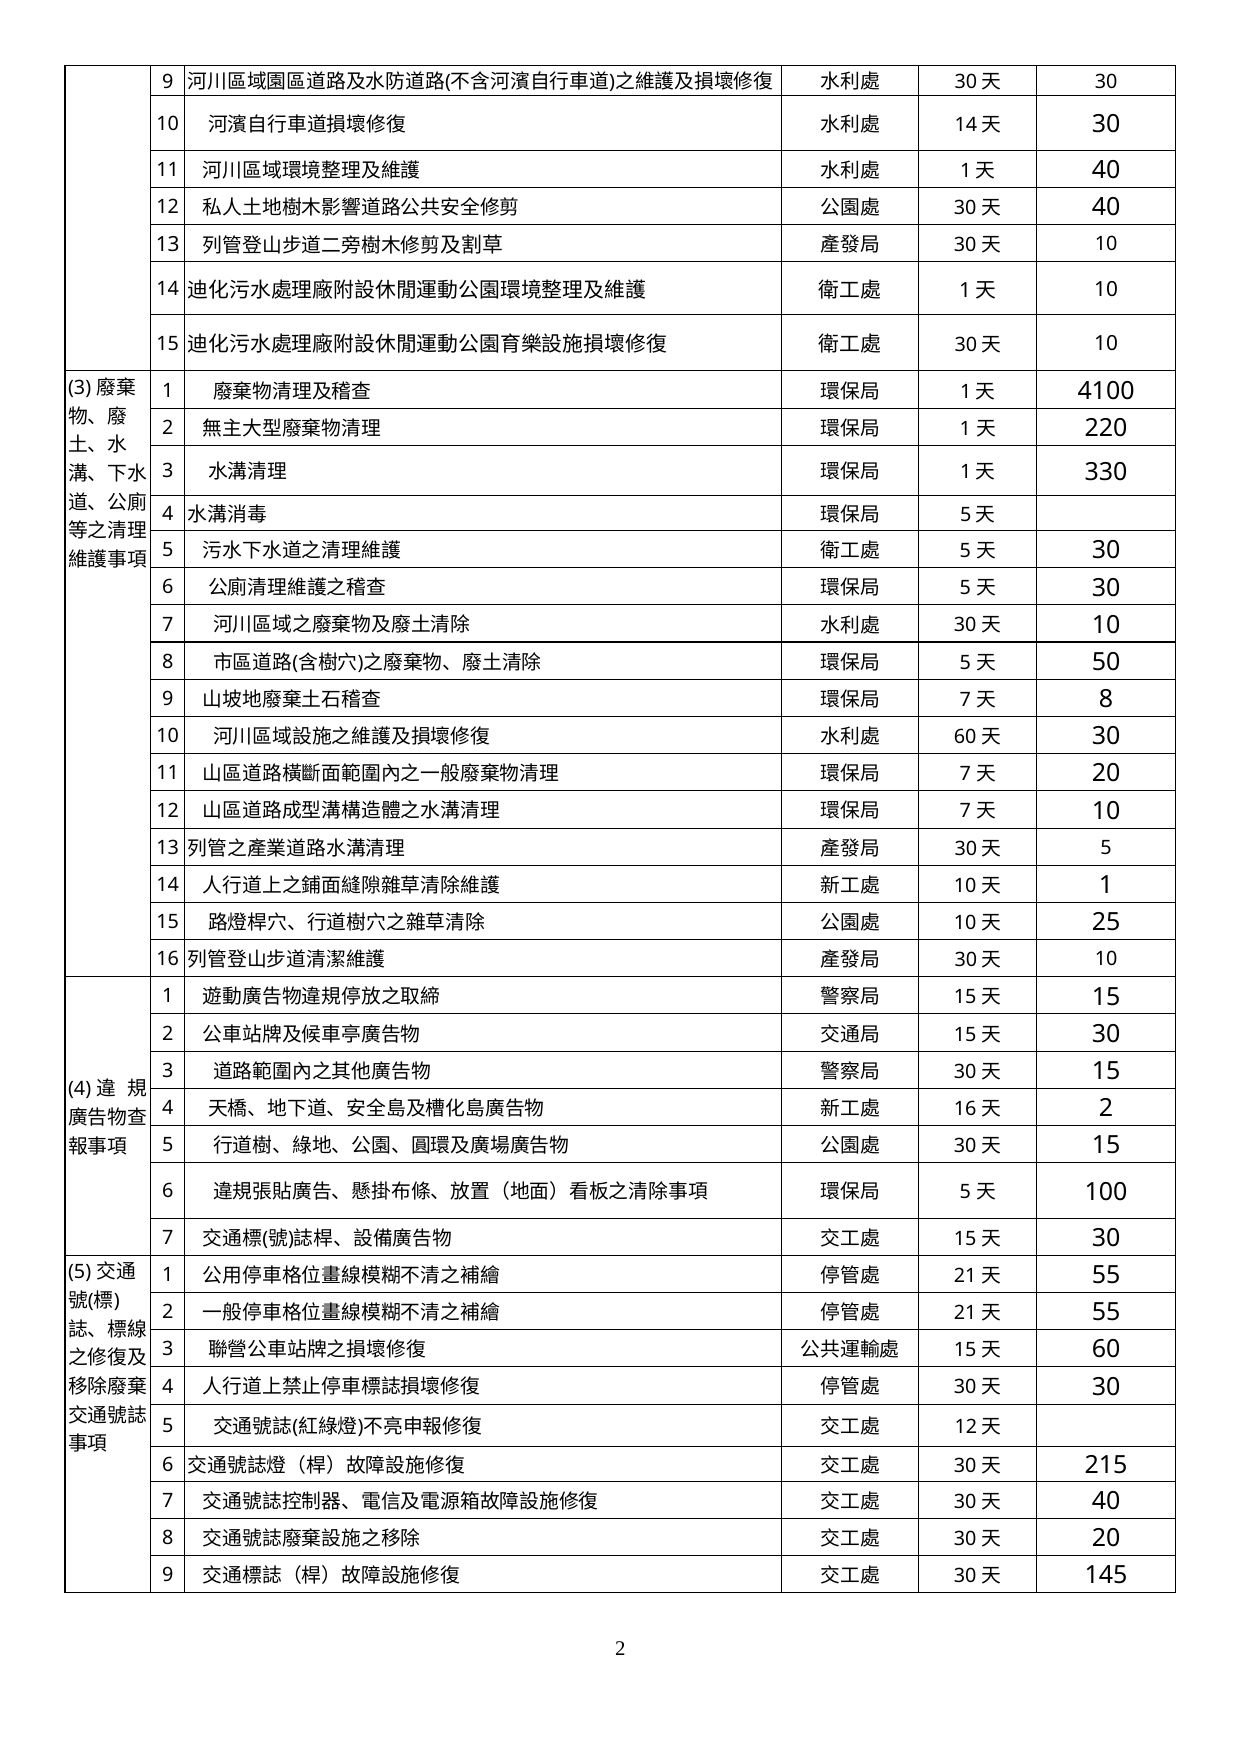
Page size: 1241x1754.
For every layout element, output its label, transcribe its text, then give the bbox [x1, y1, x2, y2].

table_cell 警察局 [782, 1052, 918, 1088]
table_cell 河川區域之廢棄物及廢土清除 [185, 605, 781, 641]
table_cell 25 [1037, 903, 1175, 939]
table_cell 20 [1037, 1519, 1175, 1555]
table_cell 1 [151, 371, 184, 408]
table_cell 天橋、地下道、安全島及槽化島廣告物 [185, 1089, 781, 1125]
table_cell 迪化污水處理廠附設休閒運動公園環境整理及維護 [185, 262, 781, 314]
table_cell 交工處 [782, 1519, 918, 1555]
table_cell 16 [151, 940, 184, 976]
table_cell 13 [151, 829, 184, 864]
table_cell 20 [1037, 754, 1175, 790]
table_cell 330 [1037, 446, 1175, 495]
table_cell 2 [1037, 1089, 1175, 1125]
table_cell 60 天 [919, 717, 1036, 753]
table_cell 12 [151, 791, 184, 827]
table_cell 1天 [919, 371, 1036, 408]
table_cell 220 [1037, 409, 1175, 445]
table_cell 環保局 [782, 446, 918, 495]
table_cell 水溝清理 [185, 446, 781, 495]
table_cell 6 [151, 568, 184, 604]
table_cell 交通號誌控制器、電信及電源箱故障設施修復 [185, 1482, 781, 1518]
table_cell 5 [151, 1126, 184, 1162]
table_cell 15 天 [919, 1219, 1036, 1255]
table_cell 公園處 [782, 188, 918, 224]
table_cell 5 天 [919, 1163, 1036, 1217]
table_cell 30 天 [919, 605, 1036, 641]
table_cell 5天 [919, 496, 1036, 530]
table_cell 15 [151, 903, 184, 939]
table_cell 30 天 [919, 1447, 1036, 1481]
table_cell 無主大型廢棄物清理 [185, 409, 781, 445]
table_cell 1 [1037, 866, 1175, 902]
table_cell 10 [1037, 225, 1175, 261]
table_cell 8 [151, 643, 184, 679]
table_cell 市區道路(含樹穴)之廢棄物、廢土清除 [185, 643, 781, 679]
table_cell 交通號誌廢棄設施之移除 [185, 1519, 781, 1555]
table_cell 14 [151, 262, 184, 314]
table_cell 行道樹、綠地、公園、圓環及廣場廣告物 [185, 1126, 781, 1162]
table_cell 公園處 [782, 903, 918, 939]
table_cell 環保局 [782, 1163, 918, 1217]
table_cell 公共運輸處 [782, 1330, 918, 1366]
table_cell 55 [1037, 1293, 1175, 1329]
table_cell 1 [151, 1256, 184, 1292]
table_cell 215 [1037, 1447, 1175, 1481]
table_cell 14天 [919, 96, 1036, 149]
table_cell 11 [151, 151, 184, 187]
table_cell 違規張貼廣告、懸掛布條、放置（地面）看板之清除事項 [185, 1163, 781, 1217]
table_cell 環保局 [782, 791, 918, 827]
table_cell 停管處 [782, 1293, 918, 1329]
table_cell 列管之產業道路水溝清理 [185, 829, 781, 864]
table_cell 5 [151, 531, 184, 567]
table_cell [1037, 1405, 1175, 1446]
table_cell 一般停車格位畫線模糊不清之補繪 [185, 1293, 781, 1329]
table_cell 15 [151, 315, 184, 370]
table_cell 3 [151, 446, 184, 495]
table_cell 14 [151, 866, 184, 902]
table_cell 30 [1037, 717, 1175, 753]
table_cell 9 [151, 1556, 184, 1592]
table_cell 列管登山步道二旁樹木修剪及割草 [185, 225, 781, 261]
table_cell 交通局 [782, 1014, 918, 1051]
table_cell 7 [151, 1219, 184, 1255]
table_cell 13 [151, 225, 184, 261]
table_cell 4 [151, 1089, 184, 1125]
table_cell 3 [151, 1052, 184, 1088]
table_cell 10 [151, 96, 184, 149]
table_cell 新工處 [782, 866, 918, 902]
table_cell 7 天 [919, 754, 1036, 790]
table_cell 7 [151, 605, 184, 641]
table_cell 10 [1037, 791, 1175, 827]
table_cell 交工處 [782, 1447, 918, 1481]
table_cell 16 天 [919, 1089, 1036, 1125]
table_cell 交通號誌燈（桿）故障設施修復 [185, 1447, 781, 1481]
table_cell 環保局 [782, 680, 918, 716]
table_cell 5 天 [919, 643, 1036, 679]
table_cell 道路範圍內之其他廣告物 [185, 1052, 781, 1088]
table_cell 9 [151, 680, 184, 716]
table_cell 水利處 [782, 605, 918, 641]
table_cell 2 [151, 409, 184, 445]
table_cell 30 [1037, 531, 1175, 567]
table_cell 交通標誌（桿）故障設施修復 [185, 1556, 781, 1592]
table_cell 9 [151, 66, 184, 95]
table_cell 12天 [919, 1405, 1036, 1446]
table_cell 11 [151, 754, 184, 790]
table_cell 環保局 [782, 371, 918, 408]
table_cell 山區道路成型溝構造體之水溝清理 [185, 791, 781, 827]
table_cell 21 天 [919, 1256, 1036, 1292]
table_cell 30 [1037, 96, 1175, 149]
table_cell 人行道上之鋪面縫隙雜草清除維護 [185, 866, 781, 902]
table_cell 15 [1037, 1126, 1175, 1162]
table_cell 15 [1037, 977, 1175, 1013]
table_cell 30 天 [919, 1556, 1036, 1592]
table_cell 30 天 [919, 1052, 1036, 1088]
table_cell 山區道路橫斷面範圍內之一般廢棄物清理 [185, 754, 781, 790]
table_cell 迪化污水處理廠附設休閒運動公園育樂設施損壞修復 [185, 315, 781, 370]
table_cell 1 天 [919, 409, 1036, 445]
table_cell 產發局 [782, 829, 918, 864]
table_cell 8 [1037, 680, 1175, 716]
table_cell 污水下水道之清理維護 [185, 531, 781, 567]
table_cell 1 [151, 977, 184, 1013]
table_cell 交工處 [782, 1482, 918, 1518]
table_cell 遊動廣告物違規停放之取締 [185, 977, 781, 1013]
table_cell 15 天 [919, 1014, 1036, 1051]
table_cell 公園處 [782, 1126, 918, 1162]
table_cell 列管登山步道清潔維護 [185, 940, 781, 976]
table_cell 2 [151, 1014, 184, 1051]
table_cell 水利處 [782, 151, 918, 187]
table_cell 河濱自行車道損壞修復 [185, 96, 781, 149]
table_cell 聯營公車站牌之損壞修復 [185, 1330, 781, 1366]
table_cell 河川區域園區道路及水防道路(不含河濱自行車道)之維護及損壞修復 [185, 66, 781, 95]
table_cell 10 [1037, 315, 1175, 370]
table_cell 私人土地樹木影響道路公共安全修剪 [185, 188, 781, 224]
table_cell 河川區域環境整理及維護 [185, 151, 781, 187]
table_cell 30天 [919, 940, 1036, 976]
table_cell 50 [1037, 643, 1175, 679]
table_cell 21 天 [919, 1293, 1036, 1329]
table_cell 交通標(號)誌桿、設備廣告物 [185, 1219, 781, 1255]
table_cell 廢棄物清理及稽查 [185, 371, 781, 408]
table_cell 環保局 [782, 754, 918, 790]
table_cell 100 [1037, 1163, 1175, 1217]
table_cell 145 [1037, 1556, 1175, 1592]
table_cell 30天 [919, 829, 1036, 864]
table_cell 30 [1037, 1014, 1175, 1051]
table_cell 30 [1037, 1219, 1175, 1255]
table_cell 交工處 [782, 1219, 918, 1255]
table_cell 8 [151, 1519, 184, 1555]
table_cell 水溝消毒 [185, 496, 781, 530]
table_cell 3 [151, 1330, 184, 1366]
table_cell 公車站牌及候車亭廣告物 [185, 1014, 781, 1051]
table_cell 7 天 [919, 791, 1036, 827]
table_cell 公用停車格位畫線模糊不清之補繪 [185, 1256, 781, 1292]
table_cell 10 [1037, 262, 1175, 314]
table_cell 40 [1037, 188, 1175, 224]
table_cell 30 [1037, 1367, 1175, 1403]
table_cell 15 天 [919, 977, 1036, 1013]
table_cell 2 [151, 1293, 184, 1329]
table_cell 衛工處 [782, 531, 918, 567]
table_cell 環保局 [782, 496, 918, 530]
table_cell 7 [151, 1482, 184, 1518]
table_cell 警察局 [782, 977, 918, 1013]
table_cell 30 天 [919, 225, 1036, 261]
table_cell 30 天 [919, 188, 1036, 224]
table_cell 30天 [919, 315, 1036, 370]
table_cell 30 天 [919, 1126, 1036, 1162]
table_cell 6 [151, 1163, 184, 1217]
table_cell 30天 [919, 66, 1036, 95]
table_cell 環保局 [782, 409, 918, 445]
table_cell 30 天 [919, 1367, 1036, 1403]
table_cell 衛工處 [782, 315, 918, 370]
table_cell 產發局 [782, 225, 918, 261]
table_cell (4) 違規廣告物查報事項 [66, 977, 150, 1255]
table_cell 30 天 [919, 1482, 1036, 1518]
table_cell 55 [1037, 1256, 1175, 1292]
table_cell 60 [1037, 1330, 1175, 1366]
table_cell 停管處 [782, 1256, 918, 1292]
table_cell 1天 [919, 446, 1036, 495]
table_cell 12 [151, 188, 184, 224]
table_cell 30 天 [919, 1519, 1036, 1555]
table_cell 5 [1037, 829, 1175, 864]
table_cell 公廁清理維護之稽查 [185, 568, 781, 604]
table_cell 7 天 [919, 680, 1036, 716]
table_cell 新工處 [782, 1089, 918, 1125]
table_cell 1天 [919, 262, 1036, 314]
table_cell 10 天 [919, 866, 1036, 902]
table_cell [1037, 496, 1175, 530]
table_cell 10 天 [919, 903, 1036, 939]
table_cell 10 [1037, 605, 1175, 641]
table_cell (5) 交通號(標)誌、標線之修復及移除廢棄交通號誌事項 [66, 1256, 150, 1592]
table_cell 30 [1037, 568, 1175, 604]
table_cell 路燈桿穴、行道樹穴之雜草清除 [185, 903, 781, 939]
table_cell 40 [1037, 1482, 1175, 1518]
table_cell 15 天 [919, 1330, 1036, 1366]
table_cell 10 [1037, 940, 1175, 976]
table_cell 水利處 [782, 96, 918, 149]
table_cell 衛工處 [782, 262, 918, 314]
table_cell 40 [1037, 151, 1175, 187]
table_cell 山坡地廢棄土石稽查 [185, 680, 781, 716]
table_cell 4100 [1037, 371, 1175, 408]
table_cell 4 [151, 1367, 184, 1403]
table_cell 30 [1037, 66, 1175, 95]
table_cell (3) 廢棄物、廢土、水溝、下水道、公廁等之清理維護事項 [66, 371, 150, 976]
table_cell 10 [151, 717, 184, 753]
table_cell 環保局 [782, 568, 918, 604]
table_cell 5 天 [919, 531, 1036, 567]
table_cell 人行道上禁止停車標誌損壞修復 [185, 1367, 781, 1403]
table_cell 4 [151, 496, 184, 530]
table_cell 6 [151, 1447, 184, 1481]
table_cell 停管處 [782, 1367, 918, 1403]
table_cell 交工處 [782, 1556, 918, 1592]
table_cell 1天 [919, 151, 1036, 187]
table_cell 交工處 [782, 1405, 918, 1446]
table_cell 5 天 [919, 568, 1036, 604]
table_cell 河川區域設施之維護及損壞修復 [185, 717, 781, 753]
table_cell 15 [1037, 1052, 1175, 1088]
table_cell 交通號誌(紅綠燈)不亮申報修復 [185, 1405, 781, 1446]
table_cell 環保局 [782, 643, 918, 679]
table_cell 水利處 [782, 717, 918, 753]
table_cell 產發局 [782, 940, 918, 976]
table_cell 水利處 [782, 66, 918, 95]
table_cell 5 [151, 1405, 184, 1446]
